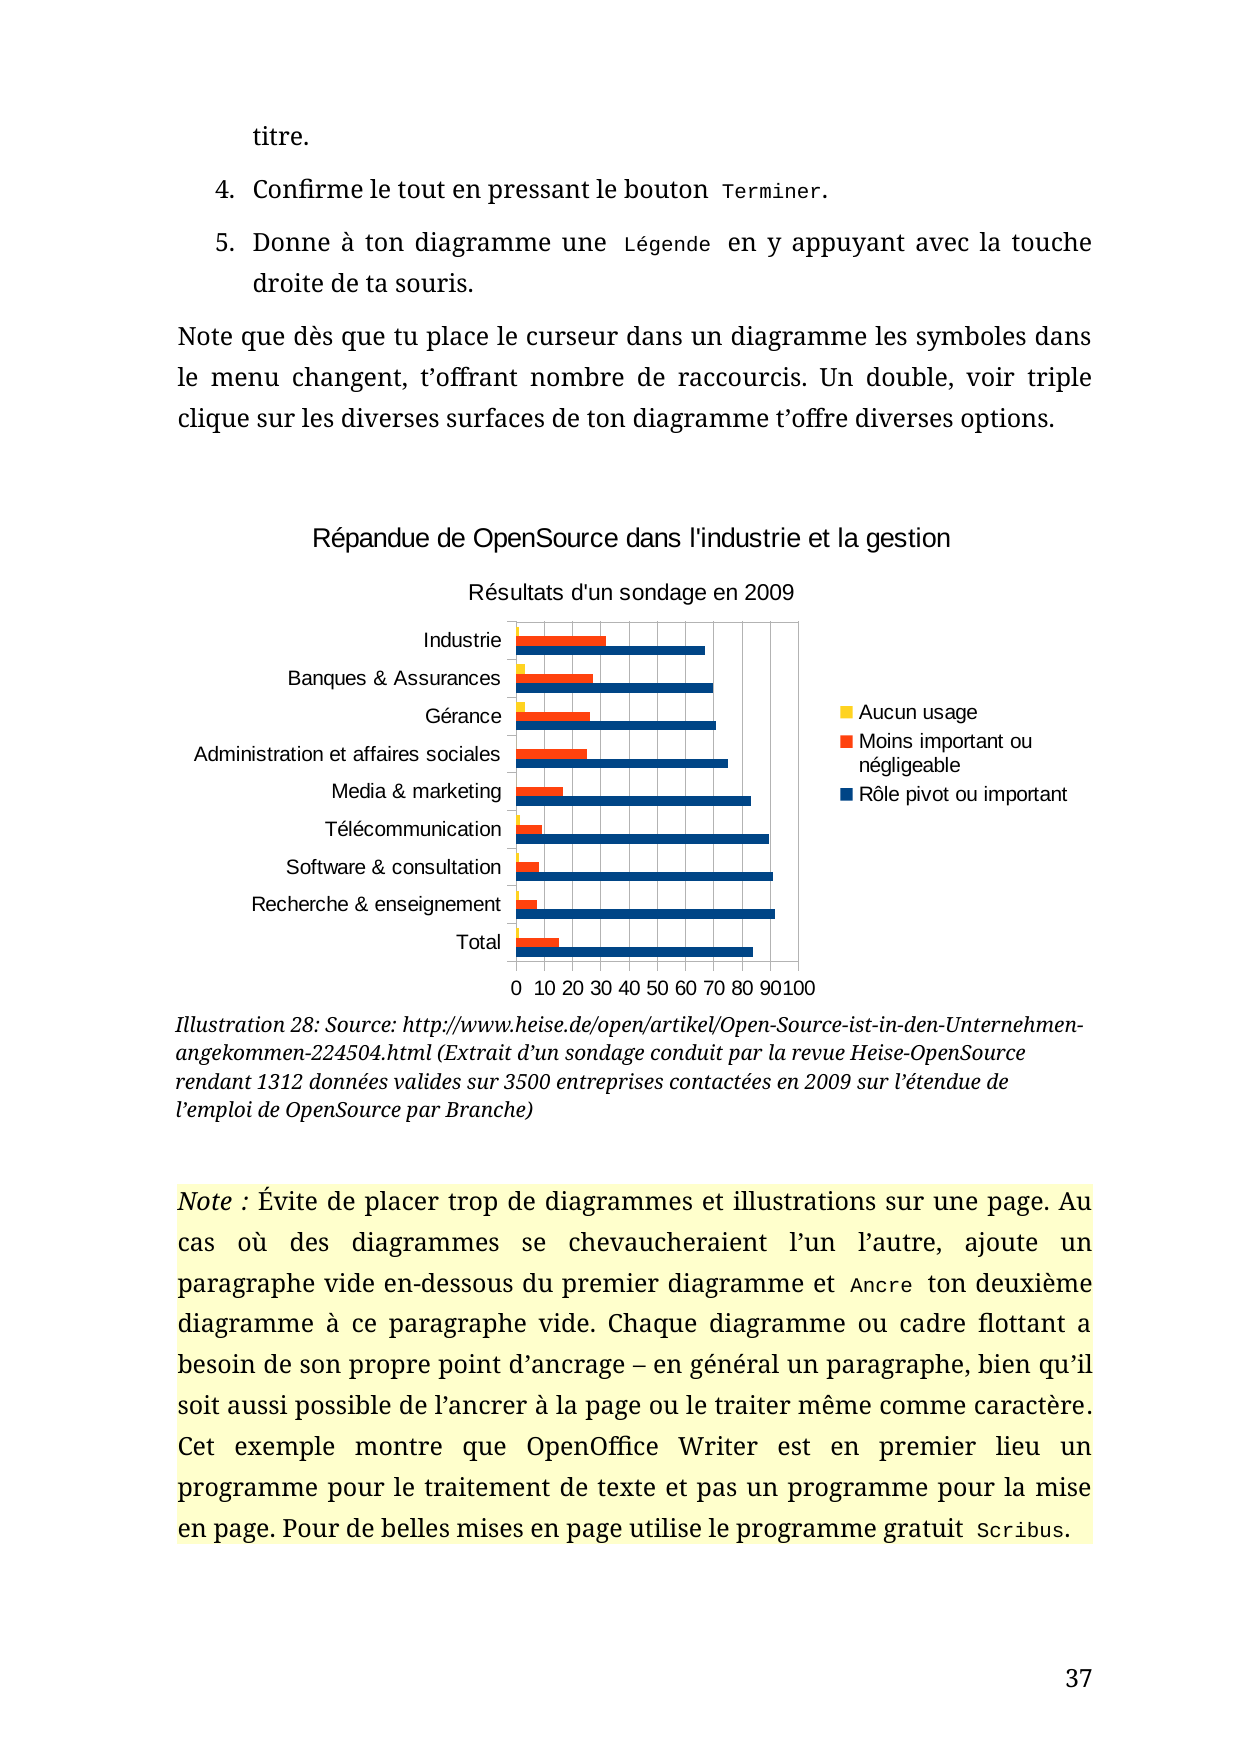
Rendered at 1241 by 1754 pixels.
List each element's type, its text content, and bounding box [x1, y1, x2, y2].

text Illustration 28: Source: http://www.heise.de/open/artikel/Open-Source-ist-in-den-Unternehmen-angekommen-224504.html (Extrait d’un sondage conduit par la revue Heise-OpenSource rendant 1312 données valides sur 3500 entreprises contactées en 2009 sur l’étendue de l’emploi de OpenSource par Branche) [175, 1010, 1087, 1124]
list Confirme le tout en pressant le bouton Terminer. [215, 171, 1093, 205]
text Note : Évite de placer trop de diagrammes et illustrations sur une page. Au cas où des diagrammes se chevaucheraient l’un l’autre, ajoute un paragraphe vide en-dessous du premier diagramme et Ancre ton deuxième diagramme à ce paragraphe vide. Chaque diagramme ou cadre flottant a besoin de son propre point d’ancrage – en général un paragraphe, bien qu’il soit aussi possible de l’ancrer à la page ou le traiter même comme caractère. Cet exemple montre que OpenOffice Writer est en premier lieu un programme pour le traitement de texte et pas un programme pour la mise en page. Pour de belles mises en page utilise le programme gratuit Scribus. [177, 1184, 1093, 1544]
list Donne à ton diagramme une Légende en y appuyant avec la touche droite de ta souris. [215, 224, 1093, 299]
text Note que dès que tu place le curseur dans un diagramme les symboles dans le menu changent, t’offrant nombre de raccourcis. Un double, voir triple clique sur les diverses surfaces de ton diagramme t’offre diverses options. [177, 319, 1093, 434]
list titre. [215, 118, 1093, 152]
